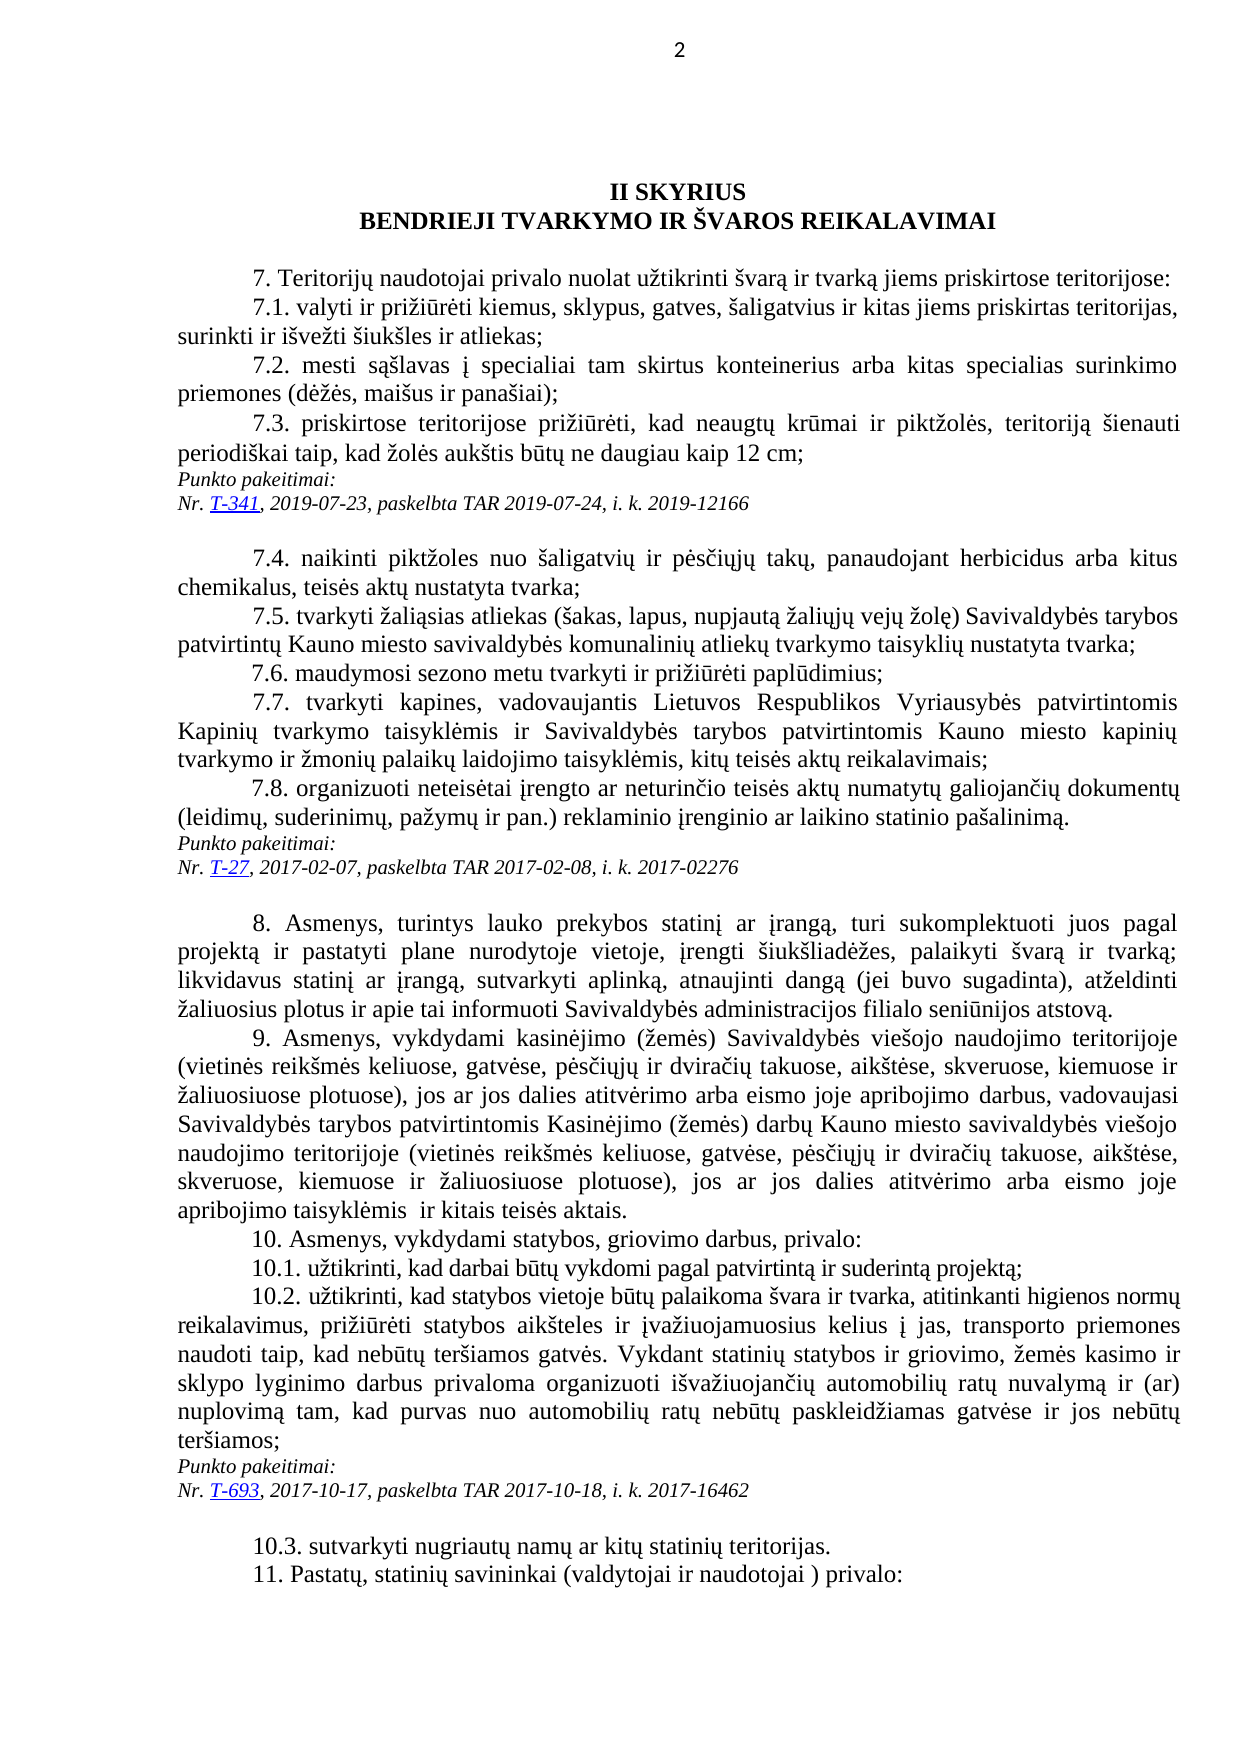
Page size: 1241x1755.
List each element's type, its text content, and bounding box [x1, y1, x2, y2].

text 10.1. užtikrinti, kad darbai būtų vykdomi pagal patvirtintą ir suderintą projektą; [177, 1253, 1180, 1281]
text 7.6. maudymosi sezono metu tvarkyti ir prižiūrėti paplūdimius; [177, 658, 1180, 687]
text 10. Asmenys, vykdydami statybos, griovimo darbus, privalo: [177, 1224, 1180, 1253]
text 7.2. mesti sąšlavas į specialiai tam skirtus konteinerius arba kitas specialias surinkimo priemones (dėžės, maišus ir panašiai); [177, 350, 1178, 407]
text 7.7. tvarkyti kapines, vadovaujantis Lietuvos Respublikos Vyriausybės patvirtintomis Kapinių tvarkymo taisyklėmis ir Savivaldybės tarybos patvirtintomis Kauno miesto kapinių tvarkymo ir žmonių palaikų laidojimo taisyklėmis, kitų teisės aktų reikalavimais; [177, 687, 1178, 773]
text 7.5. tvarkyti žaliąsias atliekas (šakas, lapus, nupjautą žaliųjų vejų žolę) Savivaldybės tarybos patvirtintų Kauno miesto savivaldybės komunalinių atliekų tvarkymo taisyklių nustatyta tvarka; [177, 601, 1178, 658]
text 7.1. valyti ir prižiūrėti kiemus, sklypus, gatves, šaligatvius ir kitas jiems priskirtas teritorijas, surinkti ir išvežti šiukšles ir atliekas; [177, 292, 1178, 350]
text Punkto pakeitimai: [177, 466, 1181, 491]
text 7.4. naikinti piktžoles nuo šaligatvių ir pėsčiųjų takų, panaudojant herbicidus arba kitus chemikalus, teisės aktų nustatyta tvarka; [177, 543, 1178, 601]
text BENDRIEJI TVARKYMO IR ŠVAROS REIKALAVIMAI [177, 206, 1178, 235]
text II SKYRIUS [177, 177, 1178, 206]
text 7. Teritorijų naudotojai privalo nuolat užtikrinti švarą ir tvarką jiems priskirtose teritorijose: [177, 263, 1178, 292]
text 8. Asmenys, turintys lauko prekybos statinį ar įrangą, turi sukomplektuoti juos pagal projektą ir pastatyti plane nurodytoje vietoje, įrengti šiukšliadėžes, palaikyti švarą ir tvarką; likvidavus statinį ar įrangą, sutvarkyti aplinką, atnaujinti dangą (jei buvo sugadinta), atželdinti žaliuosius plotus ir apie tai informuoti Savivaldybės administracijos filialo seniūnijos atstovą. [177, 908, 1178, 1023]
text Nr. T-341, 2019-07-23, paskelbta TAR 2019-07-24, i. k. 2019-12166 [177, 491, 1181, 514]
text 10.2. užtikrinti, kad statybos vietoje būtų palaikoma švara ir tvarka, atitinkanti higienos normų reikalavimus, prižiūrėti statybos aikšteles ir įvažiuojamuosius kelius į jas, transporto priemones naudoti taip, kad nebūtų teršiamos gatvės. Vykdant statinių statybos ir griovimo, žemės kasimo ir sklypo lyginimo darbus privaloma organizuoti išvažiuojančių automobilių ratų nuvalymą ir (ar) nuplovimą tam, kad purvas nuo automobilių ratų nebūtų paskleidžiamas gatvėse ir jos nebūtų teršiamos; [177, 1281, 1181, 1454]
text 10.3. sutvarkyti nugriautų namų ar kitų statinių teritorijas. [177, 1531, 1178, 1559]
text 7.8. organizuoti neteisėtai įrengto ar neturinčio teisės aktų numatytų galiojančių dokumentų (leidimų, suderinimų, pažymų ir pan.) reklaminio įrenginio ar laikino statinio pašalinimą. [177, 773, 1181, 831]
text 7.3. priskirtose teritorijose prižiūrėti, kad neaugtų krūmai ir piktžolės, teritoriją šienauti periodiškai taip, kad žolės aukštis būtų ne daugiau kaip 12 cm; [177, 407, 1181, 466]
text 9. Asmenys, vykdydami kasinėjimo (žemės) Savivaldybės viešojo naudojimo teritorijoje (vietinės reikšmės keliuose, gatvėse, pėsčiųjų ir dviračių takuose, aikštėse, skveruose, kiemuose ir žaliuosiuose plotuose), jos ar jos dalies atitvėrimo arba eismo joje apribojimo darbus, vadovaujasi Savivaldybės tarybos patvirtintomis Kasinėjimo (žemės) darbų Kauno miesto savivaldybės viešojo naudojimo teritorijoje (vietinės reikšmės keliuose, gatvėse, pėsčiųjų ir dviračių takuose, aikštėse, skveruose, kiemuose ir žaliuosiuose plotuose), jos ar jos dalies atitvėrimo arba eismo joje apribojimo taisyklėmis ir kitais teisės aktais. [177, 1023, 1178, 1224]
text Nr. T-693, 2017-10-17, paskelbta TAR 2017-10-18, i. k. 2017-16462 [177, 1478, 1181, 1502]
text Punkto pakeitimai: [177, 1454, 1181, 1478]
text 11. Pastatų, statinių savininkai (valdytojai ir naudotojai ) privalo: [177, 1559, 1178, 1588]
text Nr. T-27, 2017-02-07, paskelbta TAR 2017-02-08, i. k. 2017-02276 [177, 855, 1181, 879]
text Punkto pakeitimai: [177, 831, 1181, 855]
